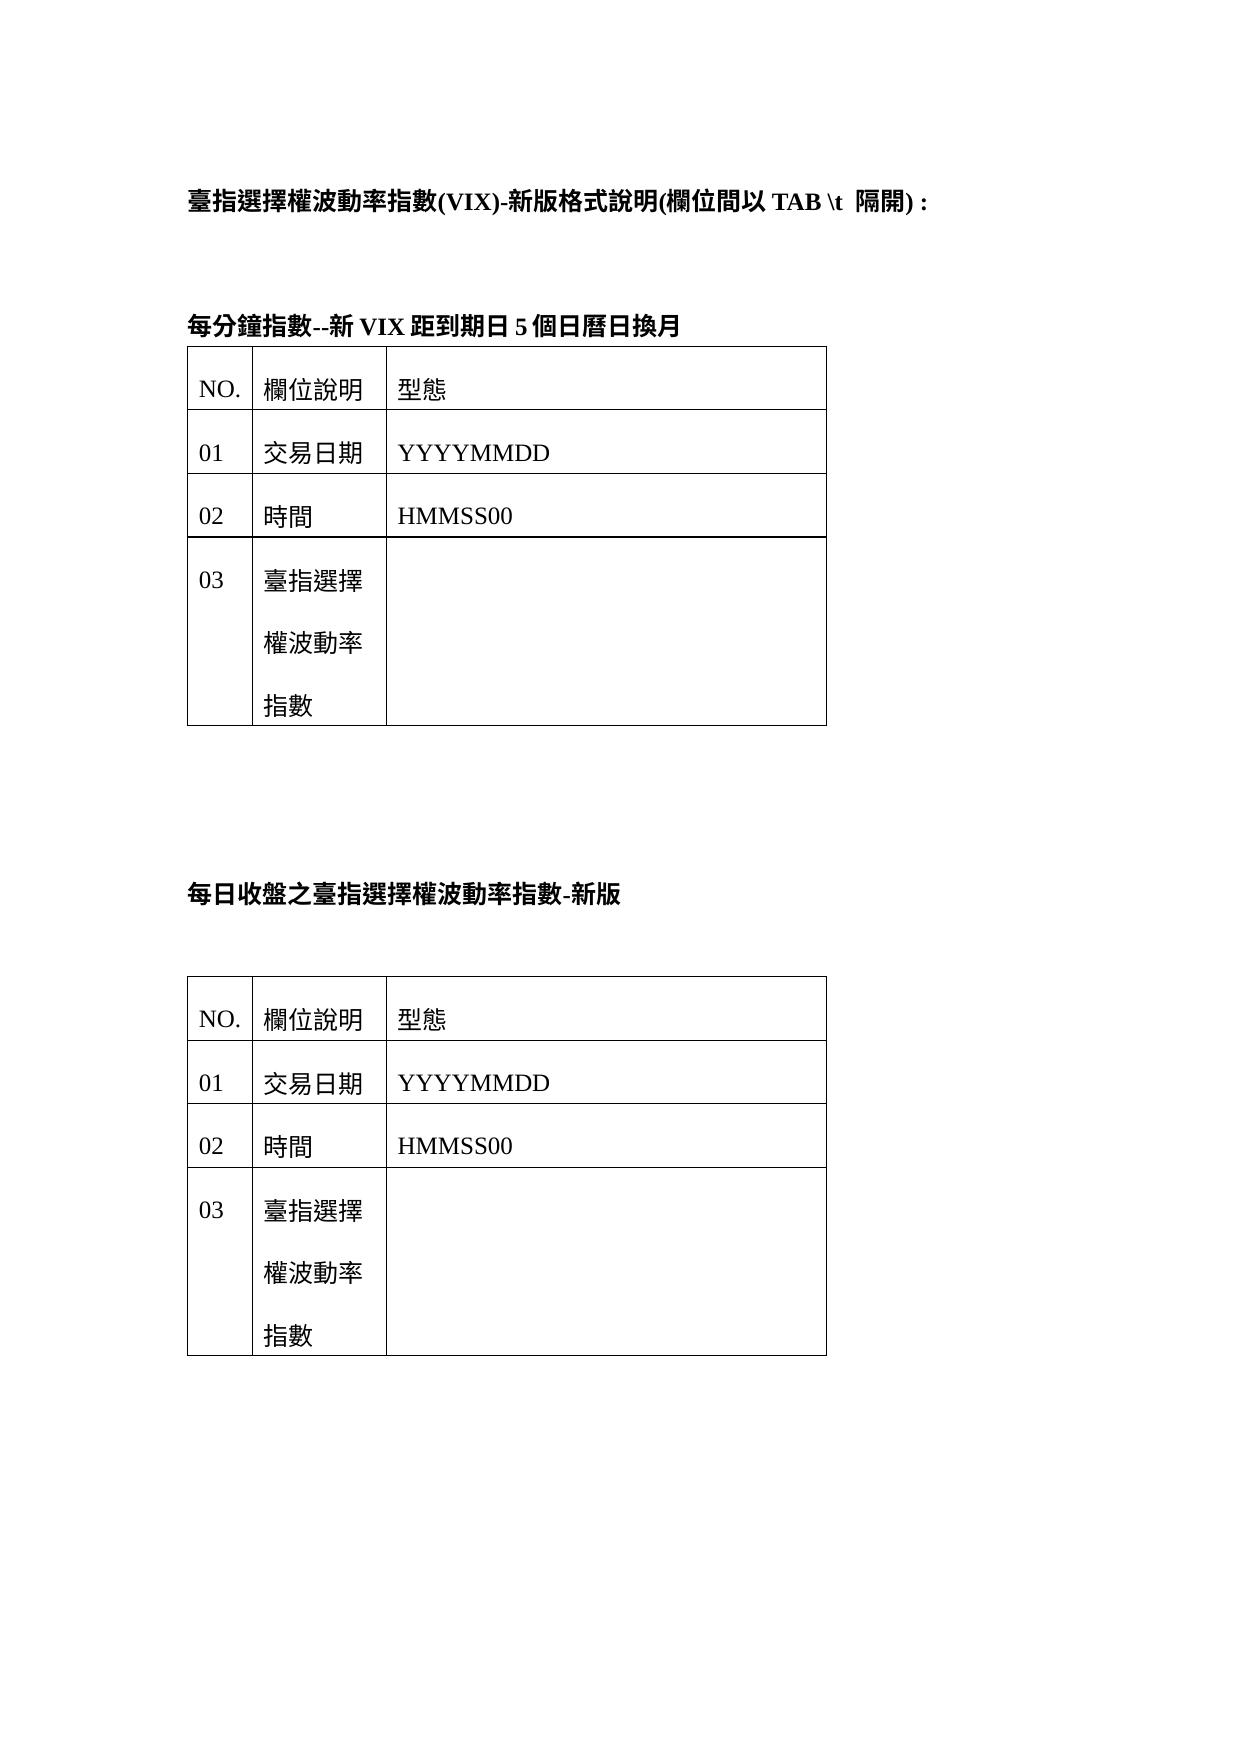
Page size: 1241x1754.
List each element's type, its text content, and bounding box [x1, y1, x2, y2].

table_cell 時間 [253, 1104, 386, 1167]
table_header NO. [188, 347, 252, 409]
table_cell YYYYMMDD [387, 410, 826, 473]
table_header 欄位說明 [253, 347, 386, 409]
table_cell HMMSS00 [387, 1104, 826, 1167]
text 每分鐘指數--新VIX距到期日5個日曆日換月 [187, 283, 1053, 346]
table_cell HMMSS00 [387, 474, 826, 536]
table_cell 01 [188, 410, 252, 473]
table_cell 01 [188, 1041, 252, 1103]
text 每日收盤之臺指選擇權波動率指數-新版 [187, 851, 1053, 913]
text 臺指選擇權波動率指數(VIX)-新版格式說明(欄位間以TAB \t 隔開) : [187, 158, 1053, 221]
table_cell [387, 1168, 826, 1355]
table_cell 交易日期 [253, 410, 386, 473]
table_cell 02 [188, 474, 252, 536]
table_cell 03 [188, 538, 252, 725]
table_cell 03 [188, 1168, 252, 1355]
table_cell YYYYMMDD [387, 1041, 826, 1103]
table_header 欄位說明 [253, 977, 386, 1039]
table_cell [387, 538, 826, 725]
table_header NO. [188, 977, 252, 1039]
table_cell 交易日期 [253, 1041, 386, 1103]
table_cell 臺指選擇權波動率指數 [253, 1168, 386, 1355]
table_header 型態 [387, 347, 826, 409]
table_cell 時間 [253, 474, 386, 536]
table_cell 02 [188, 1104, 252, 1167]
table_cell 臺指選擇權波動率指數 [253, 538, 386, 725]
table_header 型態 [387, 977, 826, 1039]
